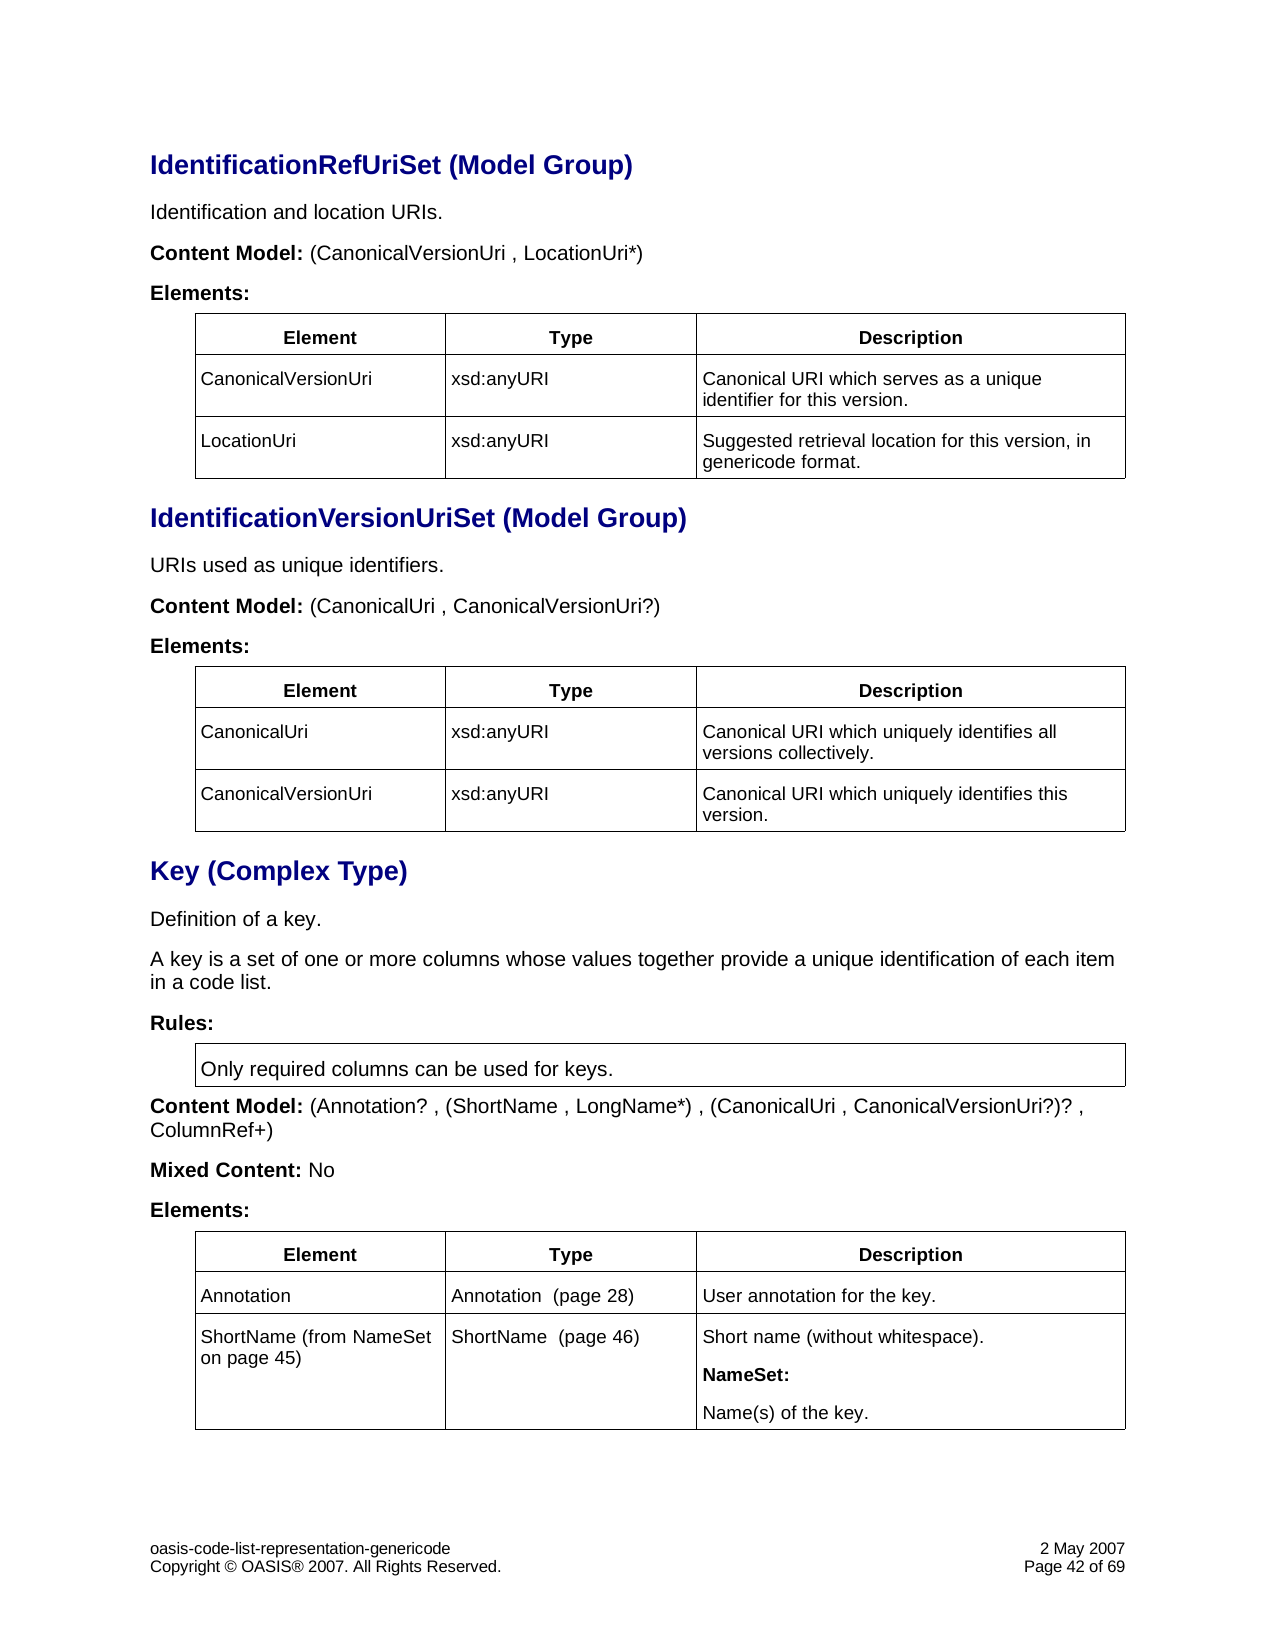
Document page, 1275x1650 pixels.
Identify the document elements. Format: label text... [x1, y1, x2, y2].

table_header Type [446, 667, 696, 707]
table_cell Suggested retrieval location for this version, in genericode format. [697, 417, 1125, 478]
table_cell User annotation for the key. [697, 1272, 1125, 1313]
table_cell LocationUri [196, 417, 445, 478]
table_cell CanonicalVersionUri [196, 770, 445, 831]
table_cell ShortName (page 47) [446, 1314, 696, 1429]
subtitle IdentificationVersionUriSet (Model Group) [150, 503, 1125, 533]
table_cell ShortName (from NameSet on page 45) [196, 1314, 445, 1429]
text Definition of a key. [150, 907, 1125, 931]
table_cell xsd:anyURI [446, 770, 696, 831]
text URIs used as unique identifiers. [150, 554, 1125, 577]
table_header Description [697, 667, 1125, 707]
table_cell Canonical URI which uniquely identifies all versions collectively. [697, 708, 1125, 769]
table_header Element [196, 1232, 445, 1271]
text Content Model: (Annotation? , (ShortName , LongName*) , (CanonicalUri , CanonicalVersionUri?)? , ColumnRef+) [150, 1095, 1125, 1142]
table_cell Canonical URI which uniquely identifies this version. [697, 770, 1125, 831]
table_cell Annotation (page 28) [446, 1272, 696, 1313]
text Identification and location URIs. [150, 201, 1125, 224]
table_cell xsd:anyURI [446, 417, 696, 478]
text Content Model: (CanonicalUri , CanonicalVersionUri?) [150, 594, 1125, 618]
table_cell Short name (without whitespace). NameSet: Name(s) of the key. [697, 1314, 1125, 1429]
subtitle IdentificationRefUriSet (Model Group) [150, 150, 1125, 180]
table_header Only required columns can be used for keys. [196, 1044, 1125, 1086]
title Elements: [150, 634, 1125, 658]
table_cell CanonicalVersionUri [196, 355, 445, 416]
text Content Model: (CanonicalVersionUri , LocationUri*) [150, 241, 1125, 264]
table_cell xsd:anyURI [446, 355, 696, 416]
table_cell CanonicalUri [196, 708, 445, 769]
text Mixed Content: No [150, 1158, 1125, 1182]
table_header Description [697, 314, 1125, 354]
table_header Element [196, 667, 445, 707]
title Elements: [150, 1199, 1125, 1222]
table_header Element [196, 314, 445, 354]
title Elements: [150, 281, 1125, 305]
table_header Type [446, 1232, 696, 1271]
text A key is a set of one or more columns whose values together provide a unique identification of each item in a code list. [150, 947, 1125, 994]
subtitle Key (Complex Type) [150, 856, 1125, 886]
table_header Type [446, 314, 696, 354]
table_cell xsd:anyURI [446, 708, 696, 769]
table_header Description [697, 1232, 1125, 1271]
title Rules: [150, 1011, 1125, 1034]
table_cell Canonical URI which serves as a unique identifier for this version. [697, 355, 1125, 416]
table_cell Annotation [196, 1272, 445, 1313]
